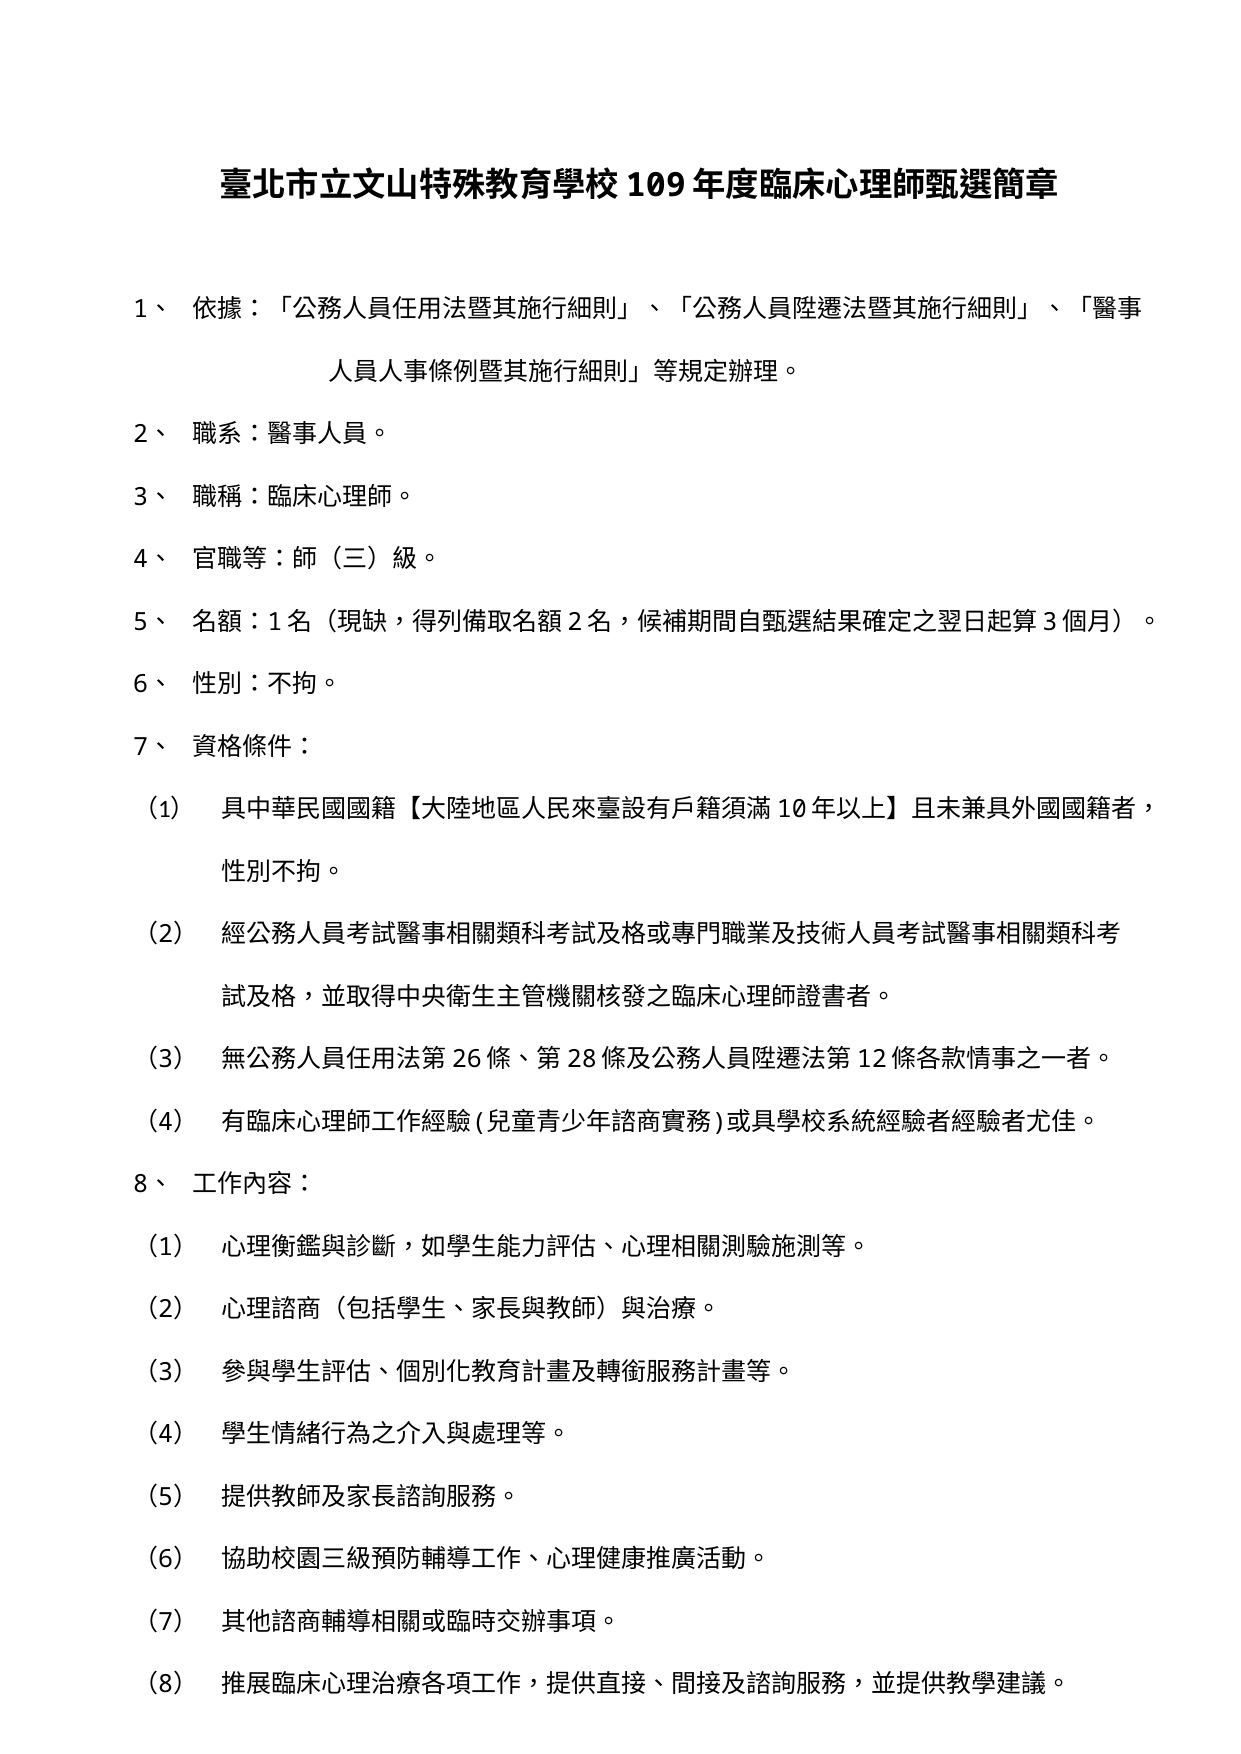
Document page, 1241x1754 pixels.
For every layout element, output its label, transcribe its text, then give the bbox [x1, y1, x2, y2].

list 名額：1名（現缺，得列備取名額2名，候補期間自甄選結果確定之翌日起算3個月）。 [133, 577, 1145, 640]
list 官職等：師（三）級。 [133, 515, 1145, 577]
list 協助校園三級預防輔導工作、心理健康推廣活動。 [133, 1515, 1145, 1577]
list 工作內容： [133, 1140, 1145, 1202]
list 提供教師及家長諮詢服務。 [133, 1452, 1145, 1515]
text 臺北市立文山特殊教育學校109年度臨床心理師甄選簡章 [133, 140, 1145, 202]
list 無公務人員任用法第26條、第28條及公務人員陞遷法第12條各款情事之一者。 [133, 1015, 1145, 1077]
list 心理諮商（包括學生、家長與教師）與治療。 [133, 1265, 1145, 1327]
list 職系：醫事人員。 [133, 390, 1145, 452]
text 人員人事條例暨其施行細則」等規定辦理。 [133, 327, 1145, 390]
list 具中華民國國籍【大陸地區人民來臺設有戶籍須滿10年以上】且未兼具外國國籍者，性別不拘。 [133, 765, 1145, 890]
list 經公務人員考試醫事相關類科考試及格或專門職業及技術人員考試醫事相關類科考試及格，並取得中央衛生主管機關核發之臨床心理師證書者。 [133, 890, 1145, 1015]
list 資格條件： [133, 702, 1145, 765]
list 職稱：臨床心理師。 [133, 452, 1145, 515]
list 依據：「公務人員任用法暨其施行細則」、「公務人員陞遷法暨其施行細則」、「醫事 [133, 265, 1145, 327]
list 心理衡鑑與診斷，如學生能力評估、心理相關測驗施測等。 [133, 1202, 1145, 1265]
list 參與學生評估、個別化教育計畫及轉銜服務計畫等。 [133, 1327, 1145, 1390]
list 其他諮商輔導相關或臨時交辦事項。 [133, 1577, 1145, 1640]
list 學生情緒行為之介入與處理等。 [133, 1390, 1145, 1452]
list 性別：不拘。 [133, 640, 1145, 702]
list 有臨床心理師工作經驗(兒童青少年諮商實務)或具學校系統經驗者經驗者尤佳。 [133, 1077, 1145, 1140]
list 推展臨床心理治療各項工作，提供直接、間接及諮詢服務，並提供教學建議。 [133, 1640, 1145, 1702]
